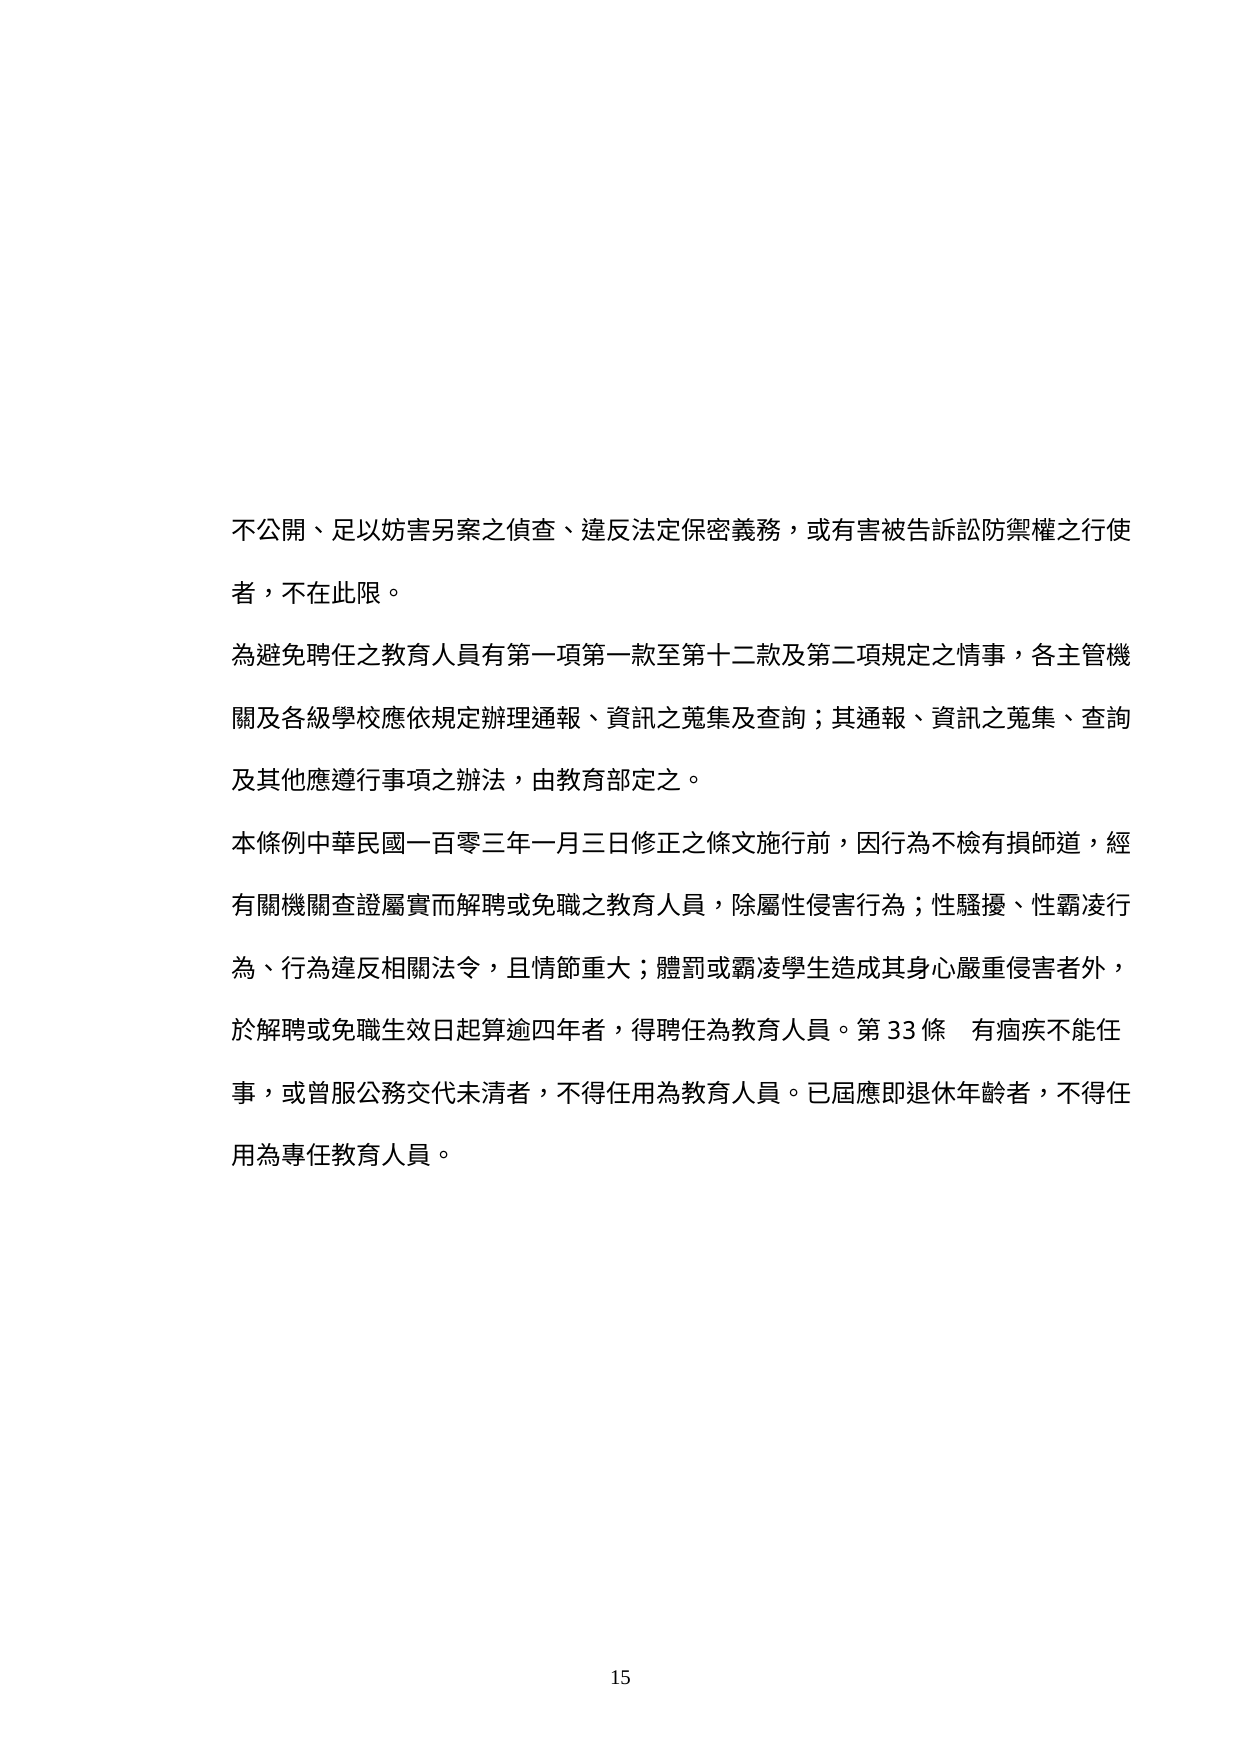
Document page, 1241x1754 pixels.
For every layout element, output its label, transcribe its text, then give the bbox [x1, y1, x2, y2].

text 本條例中華民國一百零三年一月三日修正之條文施行前，因行為不檢有損師道，經有關機關查證屬實而解聘或免職之教育人員，除屬性侵害行為；性騷擾、性霸凌行為、行為違反相關法令，且情節重大；體罰或霸凌學生造成其身心嚴重侵害者外，於解聘或免職生效日起算逾四年者，得聘任為教育人員。第33條 有痼疾不能任事，或曾服公務交代未清者，不得任用為教育人員。已屆應即退休年齡者，不得任用為專任教育人員。 [231, 800, 1134, 1175]
text 不公開、足以妨害另案之偵查、違反法定保密義務，或有害被告訴訟防禦權之行使者，不在此限。 [231, 487, 1134, 612]
text 為避免聘任之教育人員有第一項第一款至第十二款及第二項規定之情事，各主管機關及各級學校應依規定辦理通報、資訊之蒐集及查詢；其通報、資訊之蒐集、查詢及其他應遵行事項之辦法，由教育部定之。 [231, 612, 1134, 800]
